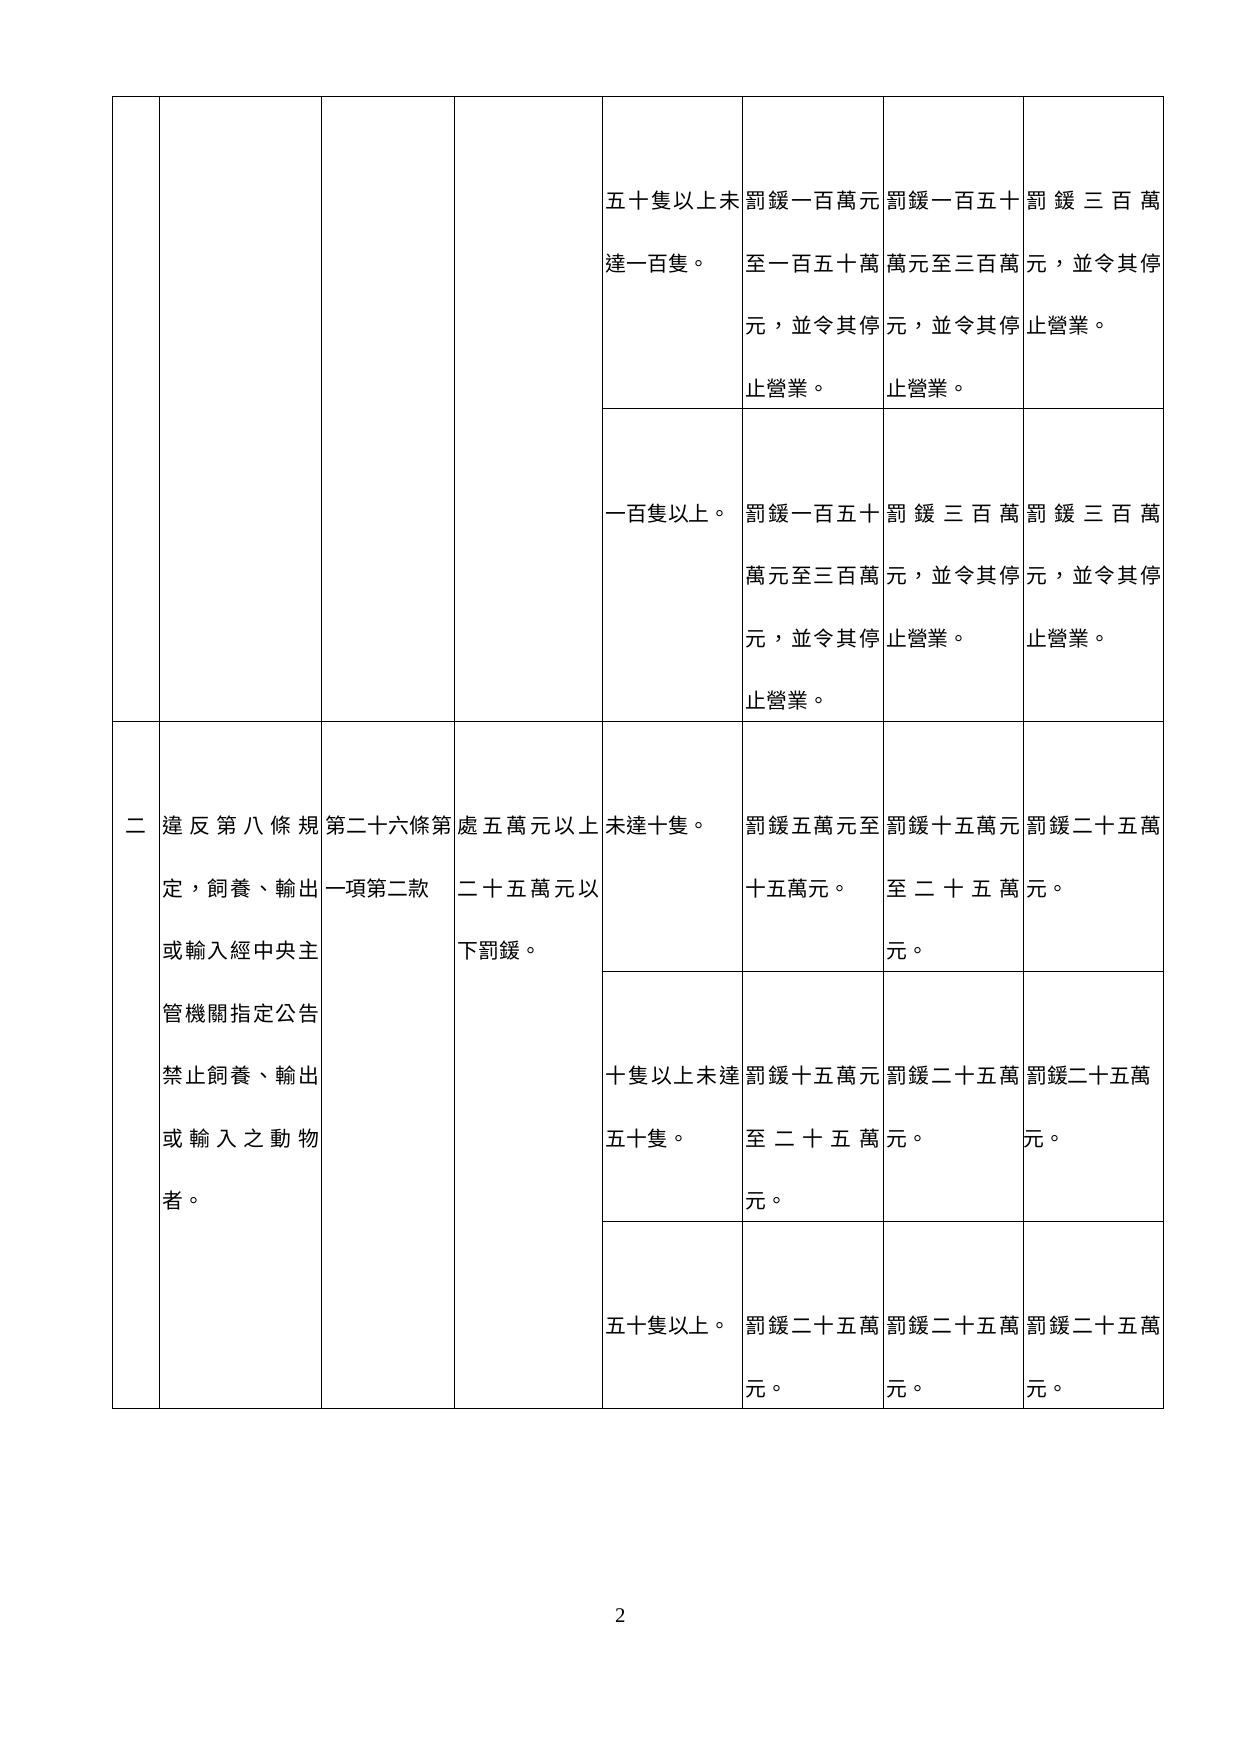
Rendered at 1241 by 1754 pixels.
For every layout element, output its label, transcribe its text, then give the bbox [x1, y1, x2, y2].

table_cell 第二十六條第一項第二款 [322, 722, 454, 1408]
table_cell 五十隻以上未達一百隻。 [603, 97, 742, 408]
table_cell 五十隻以上。 [603, 1222, 742, 1408]
table_cell 罰鍰二十五萬元。 [884, 1222, 1023, 1408]
table_cell [113, 97, 159, 721]
table_cell [455, 97, 602, 721]
table_cell 罰鍰三百萬元，並令其停止營業。 [884, 409, 1023, 721]
table_cell 罰鍰十五萬元至二十五萬元。 [743, 972, 883, 1221]
table_cell 未達十隻。 [603, 722, 742, 971]
table_cell 罰鍰一百五十萬元至三百萬元，並令其停止營業。 [884, 97, 1023, 408]
table_cell 十隻以上未達五十隻。 [603, 972, 742, 1221]
table_cell 罰鍰一百五十萬元至三百萬元，並令其停止營業。 [743, 409, 883, 721]
table_cell 違反第八條規定，飼養、輸出或輸入經中央主管機關指定公告禁止飼養、輸出或輸入之動物者。 [160, 722, 321, 1408]
table_cell 處五萬元以上二十五萬元以下罰鍰。 [455, 722, 602, 1408]
table_cell 罰鍰二十五萬元。 [884, 972, 1023, 1221]
table_cell [160, 97, 321, 721]
table_cell 罰鍰二十五萬元。 [743, 1222, 883, 1408]
table_cell 罰鍰一百萬元至一百五十萬元，並令其停止營業。 [743, 97, 883, 408]
table_cell 罰鍰二十五萬元。 [1024, 722, 1163, 971]
table_cell 罰鍰三百萬元，並令其停止營業。 [1024, 97, 1163, 408]
table_cell 罰鍰十五萬元至二十五萬元。 [884, 722, 1023, 971]
table_cell 二 [113, 722, 159, 1408]
table_cell 罰鍰五萬元至十五萬元。 [743, 722, 883, 971]
table_cell 罰鍰二十五萬元。 [1024, 972, 1163, 1221]
table_cell 一百隻以上。 [603, 409, 742, 721]
table_cell [322, 97, 454, 721]
table_cell 罰鍰二十五萬元。 [1024, 1222, 1163, 1408]
table_cell 罰鍰三百萬元，並令其停止營業。 [1024, 409, 1163, 721]
